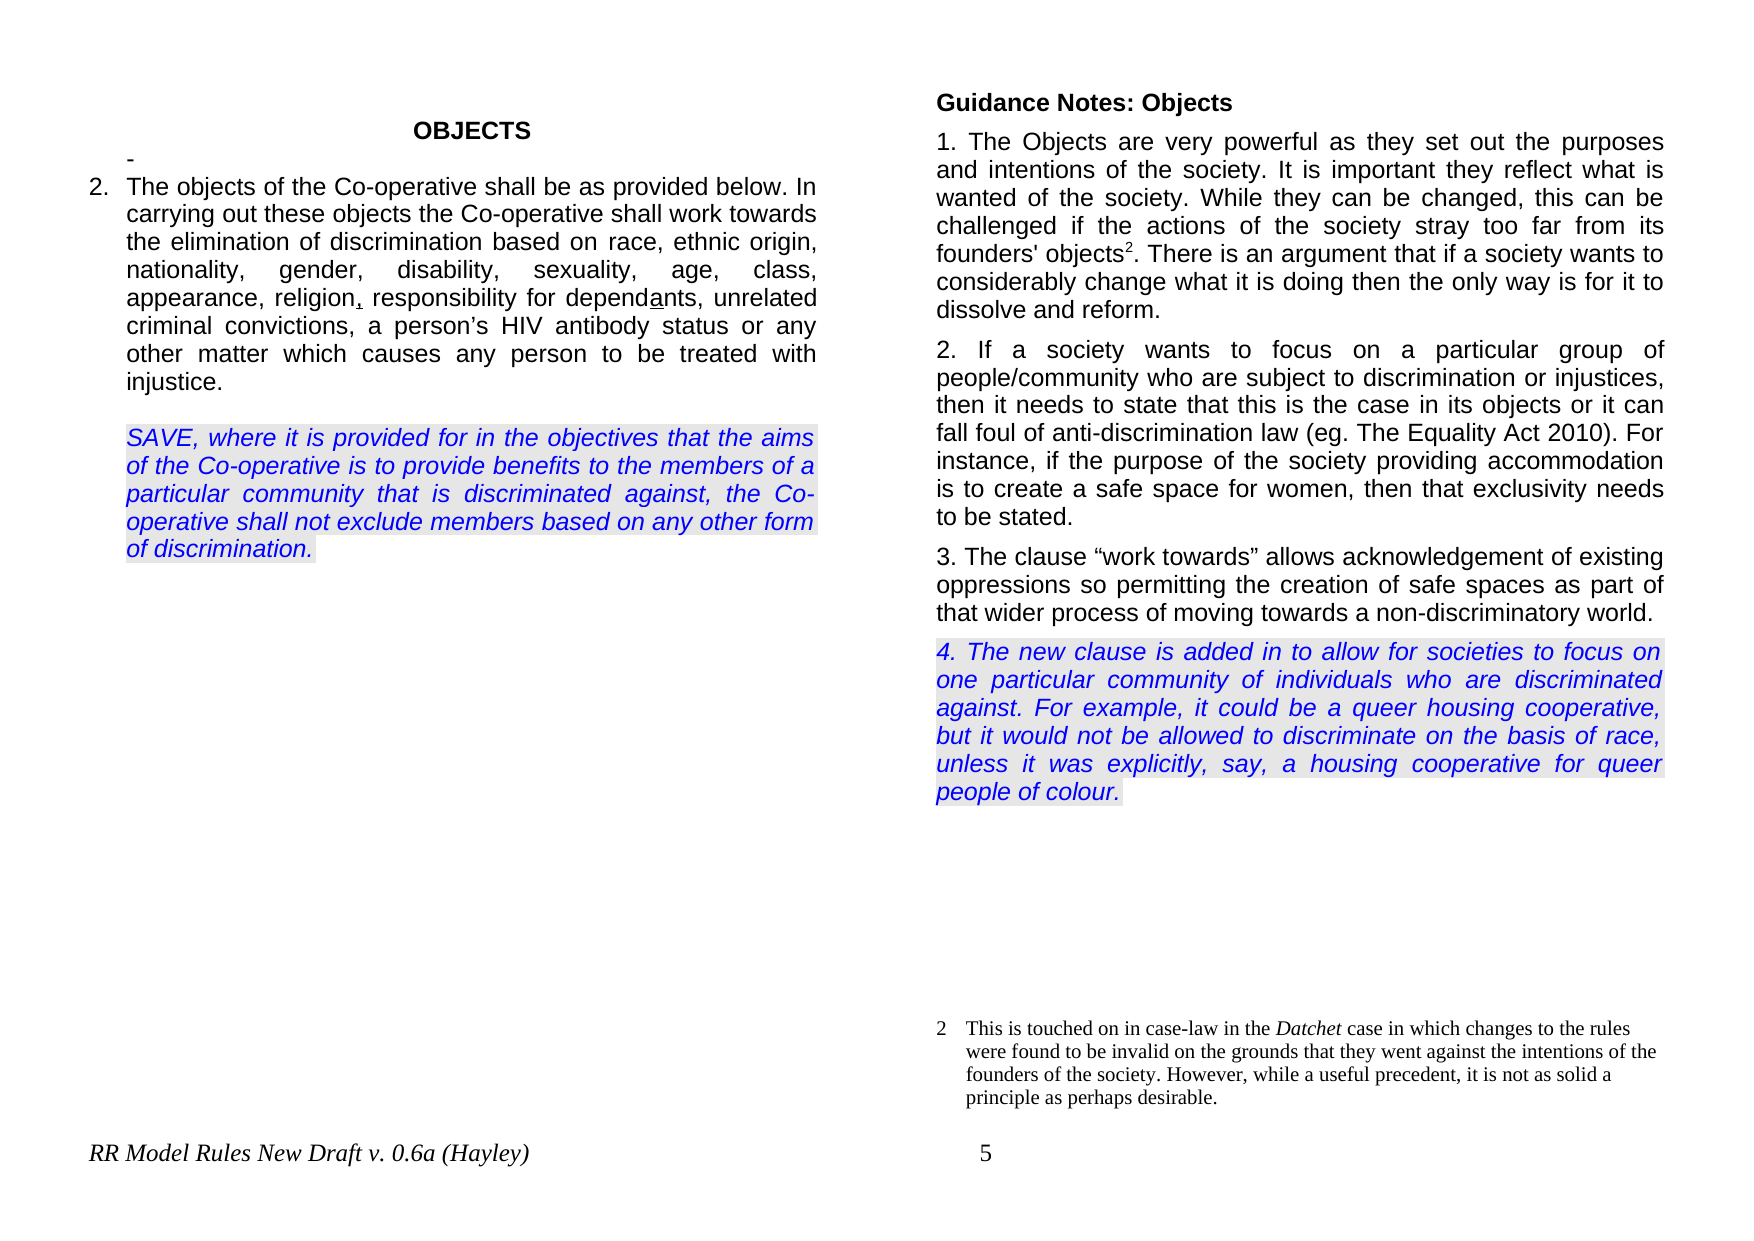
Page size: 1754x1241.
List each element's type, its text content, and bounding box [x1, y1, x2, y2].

list The objects of the Co-operative shall be as provided below. In carrying out these objects the Co-operative shall work towards the elimination of discrimination based on race, ethnic origin, nationality, gender, disability, sexuality, age, class, appearance, religion, responsibility for dependants, unrelated criminal convictions, a person’s HIV antibody status or any other matter which causes any person to be treated with injustice. [88, 172, 818, 396]
text OBJECTS [126, 116, 818, 144]
list SAVE, where it is provided for in the objectives that the aims of the Co-operative is to provide benefits to the members of a particular community that is discriminated against, the Co-operative shall not exclude members based on any other form of discrimination. [88, 423, 818, 563]
list 4. The new clause is added in to allow for societies to focus on one particular community of individuals who are discriminated against. For example, it could be a queer housing cooperative, but it would not be allowed to discriminate on the basis of race, unless it was explicitly, say, a housing cooperative for queer people of colour. [936, 638, 1665, 806]
text - [126, 144, 818, 172]
list 3. The clause “work towards” allows acknowledgement of existing oppressions so permitting the creation of safe spaces as part of that wider process of moving towards a non-discriminatory world. [936, 543, 1665, 626]
text 1. The Objects are very powerful as they set out the purposes and intentions of the society. It is important they reflect what is wanted of the society. While they can be changed, this can be challenged if the actions of the society stray too far from its founders' objects. There is an argument that if a society wants to considerably change what it is doing then the only way is for it to dissolve and reform. [936, 128, 1665, 324]
text Guidance Notes: Objects [936, 88, 1665, 116]
text This is touched on in case-law in the Datchet case in which changes to the rules were found to be invalid on the grounds that they went against the intentions of the founders of the society. However, while a useful precedent, it is not as solid a principle as perhaps desirable. [936, 1017, 1665, 1109]
list 2. If a society wants to focus on a particular group of people/community who are subject to discrimination or injustices, then it needs to state that this is the case in its objects or it can fall foul of anti-discrimination law (eg. The Equality Act 2010). For instance, if the purpose of the society providing accommodation is to create a safe space for women, then that exclusivity needs to be stated. [936, 335, 1665, 531]
